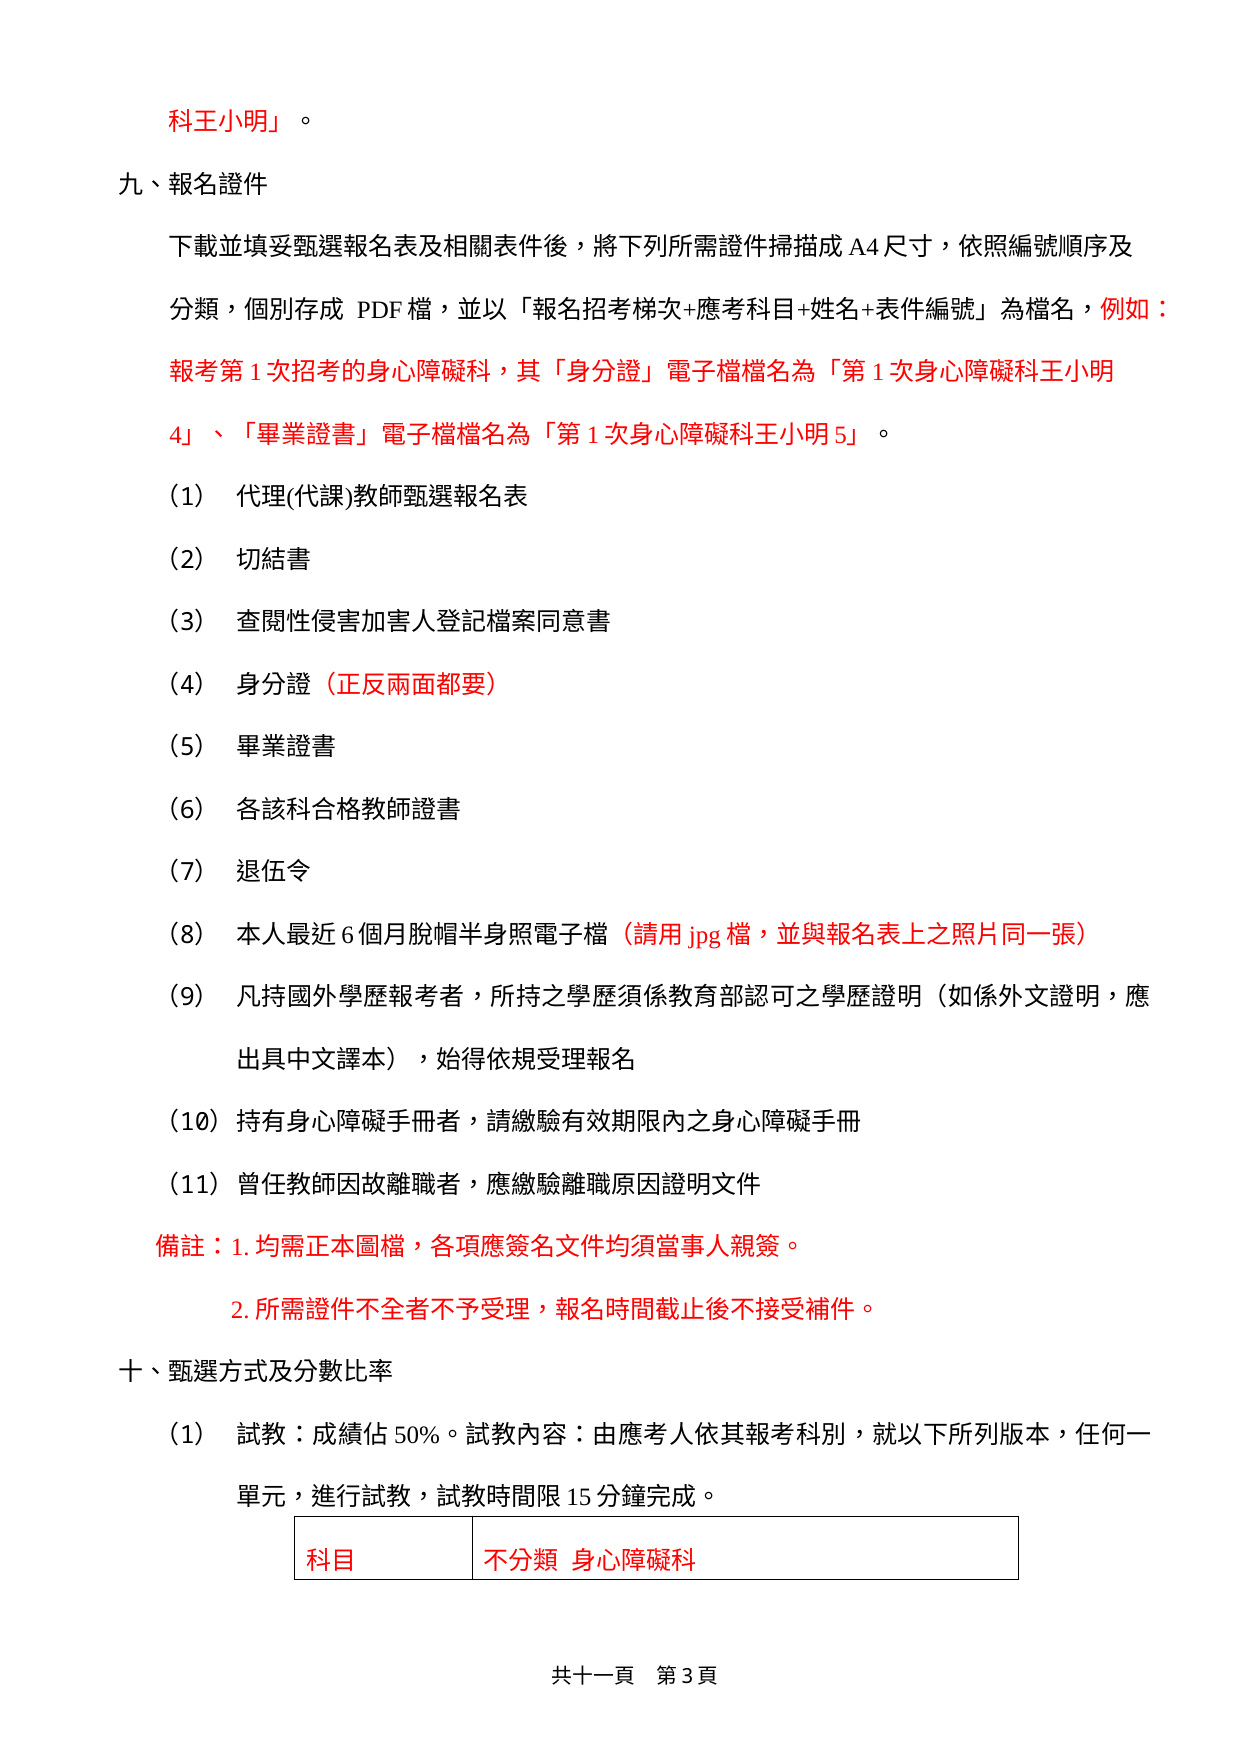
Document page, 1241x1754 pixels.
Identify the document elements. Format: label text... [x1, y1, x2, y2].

list 退伍令 [154, 828, 1152, 891]
text 十、甄選方式及分數比率 [118, 1328, 1152, 1391]
list 凡持國外學歷報考者，所持之學歷須係教育部認可之學歷證明（如係外文證明，應出具中文譯本），始得依規受理報名 [154, 953, 1152, 1078]
list 代理(代課)教師甄選報名表 [154, 453, 1152, 516]
list 切結書 [154, 516, 1152, 578]
table_header 科目 [295, 1517, 472, 1579]
text 備註：1. 均需正本圖檔，各項應簽名文件均須當事人親簽。 [156, 1203, 1152, 1266]
text 2. 所需證件不全者不予受理，報名時間截止後不接受補件。 [156, 1266, 1152, 1328]
list 試教：成績佔50%。試教內容：由應考人依其報考科別，就以下所列版本，任何一單元，進行試教，試教時間限15分鐘完成。 [154, 1391, 1152, 1516]
list 查閱性侵害加害人登記檔案同意書 [154, 578, 1152, 641]
list 本人最近6個月脫帽半身照電子檔（請用jpg檔，並與報名表上之照片同一張） [154, 891, 1152, 953]
text 九、報名證件 [118, 141, 1152, 203]
list 身分證（正反兩面都要） [154, 641, 1152, 703]
list 各該科合格教師證書 [154, 766, 1152, 828]
list 畢業證書 [154, 703, 1152, 766]
list 曾任教師因故離職者，應繳驗離職原因證明文件 [154, 1141, 1152, 1203]
text 下載並填妥甄選報名表及相關表件後，將下列所需證件掃描成A4尺寸，依照編號順序及分類，個別存成 PDF檔，並以「報名招考梯次+應考科目+姓名+表件編號」為檔名，例如：報考第1次招考的身心障礙科，其「身分證」電子檔檔名為「第1次身心障礙科王小明4」、「畢業證書」電子檔檔名為「第1次身心障礙科王小明5」。 [118, 203, 1152, 453]
table_header 不分類 身心障礙科 [473, 1517, 1018, 1579]
list 持有身心障礙手冊者，請繳驗有效期限內之身心障礙手冊 [154, 1078, 1152, 1141]
text 科王小明」。 [118, 78, 1152, 141]
